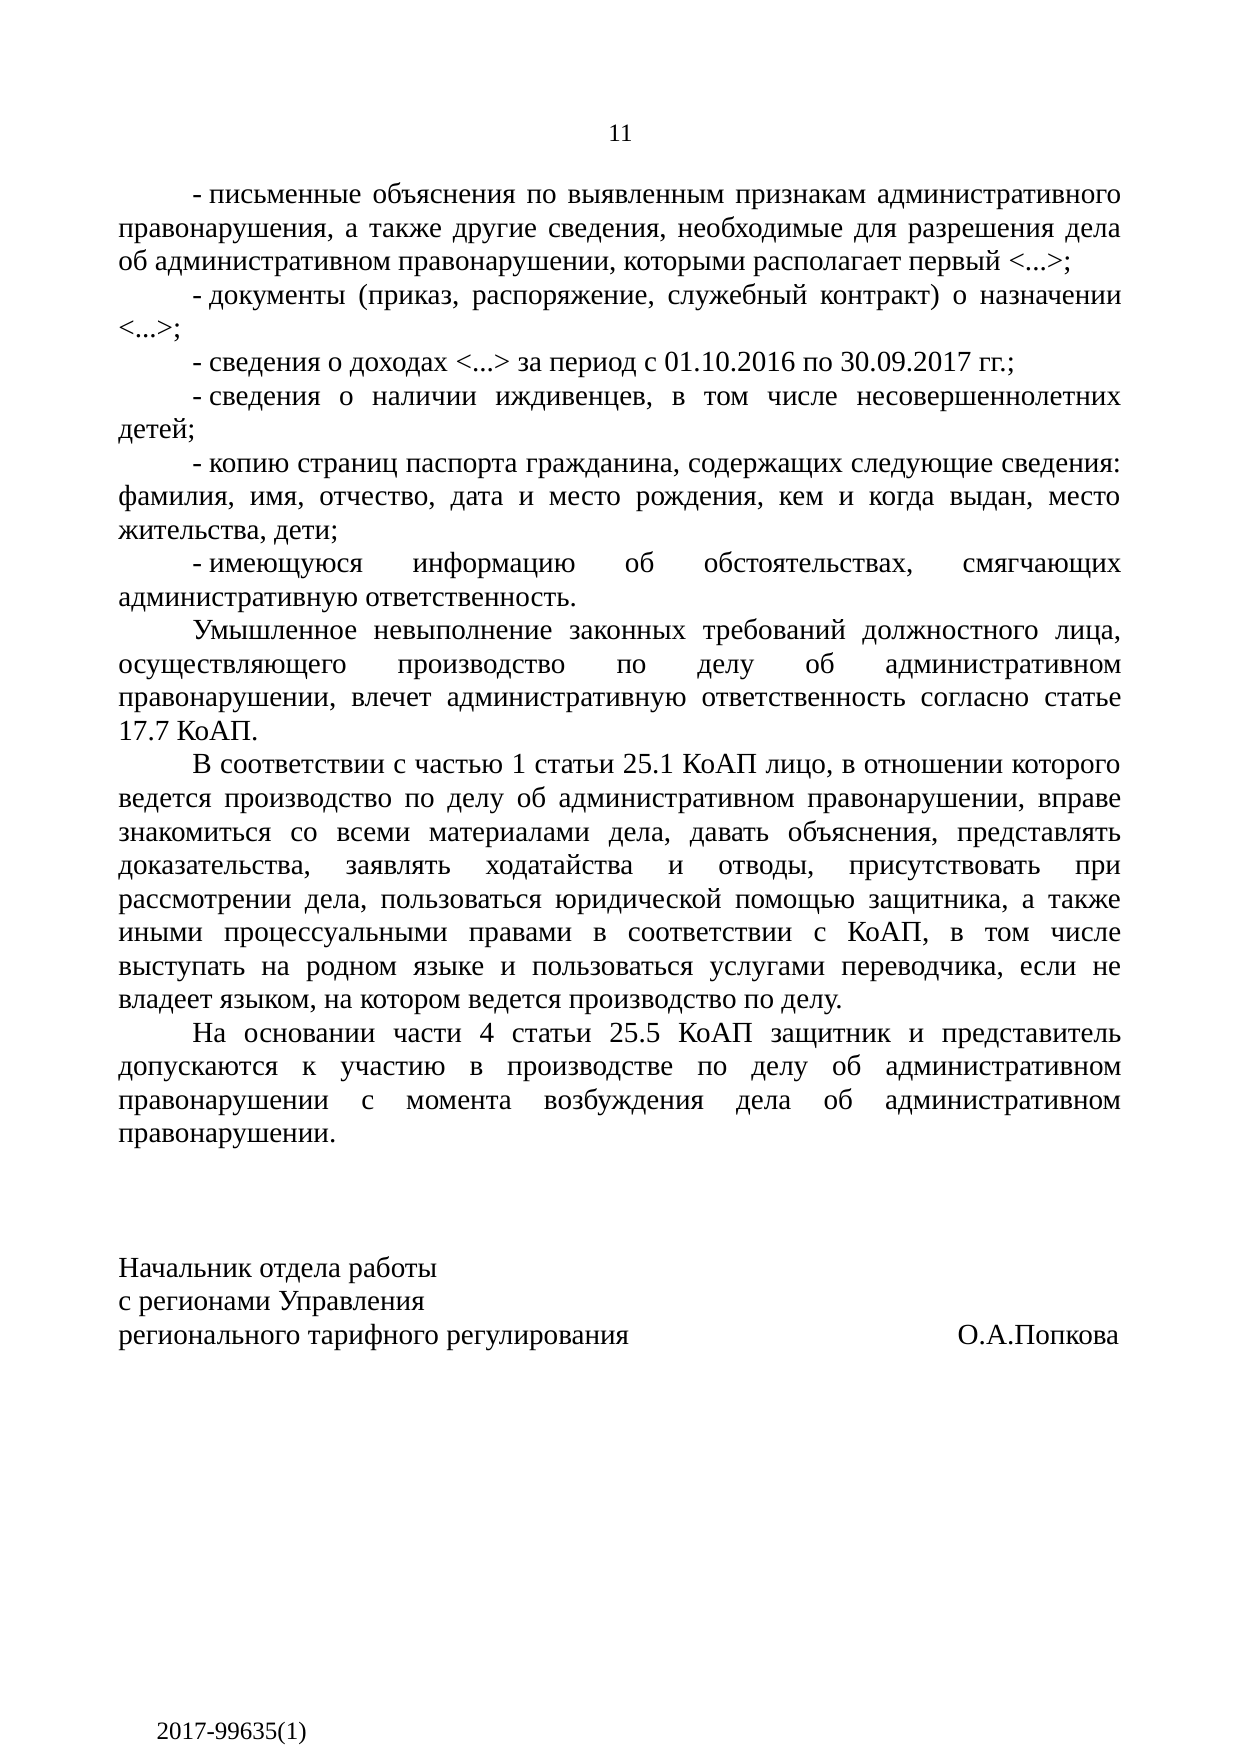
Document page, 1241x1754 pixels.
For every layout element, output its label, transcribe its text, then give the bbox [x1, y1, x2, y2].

text регионального тарифного регулирования О.А.Попкова [118, 1317, 1122, 1350]
text Умышленное невыполнение законных требований должностного лица, осуществляющего производство по делу об административном правонарушении, влечет административную ответственность согласно статье 17.7 КоАП. [118, 612, 1122, 747]
text - письменные объяснения по выявленным признакам административного правонарушения, а также другие сведения, необходимые для разрешения дела об административном правонарушении, которыми располагает первый <...>; [118, 176, 1122, 277]
text Начальник отдела работы [118, 1250, 1122, 1283]
text - документы (приказ, распоряжение, служебный контракт) о назначении <...>; [118, 277, 1122, 344]
text - имеющуюся информацию об обстоятельствах, смягчающих административную ответственность. [118, 545, 1122, 612]
text - копию страниц паспорта гражданина, содержащих следующие сведения: фамилия, имя, отчество, дата и место рождения, кем и когда выдан, место жительства, дети; [118, 445, 1122, 545]
text В соответствии с частью 1 статьи 25.1 КоАП лицо, в отношении которого ведется производство по делу об административном правонарушении, вправе знакомиться со всеми материалами дела, давать объяснения, представлять доказательства, заявлять ходатайства и отводы, присутствовать при рассмотрении дела, пользоваться юридической помощью защитника, а также иными процессуальными правами в соответствии с КоАП, в том числе выступать на родном языке и пользоваться услугами переводчика, если не владеет языком, на котором ведется производство по делу. [118, 747, 1122, 1015]
text - сведения о доходах <...> за период с 01.10.2016 по 30.09.2017 гг.; [118, 344, 1122, 378]
text - сведения о наличии иждивенцев, в том числе несовершеннолетних детей; [118, 378, 1122, 445]
text с регионами Управления [118, 1283, 1122, 1317]
text На основании части 4 статьи 25.5 КоАП защитник и представитель допускаются к участию в производстве по делу об административном правонарушении с момента возбуждения дела об административном правонарушении. [118, 1015, 1122, 1149]
